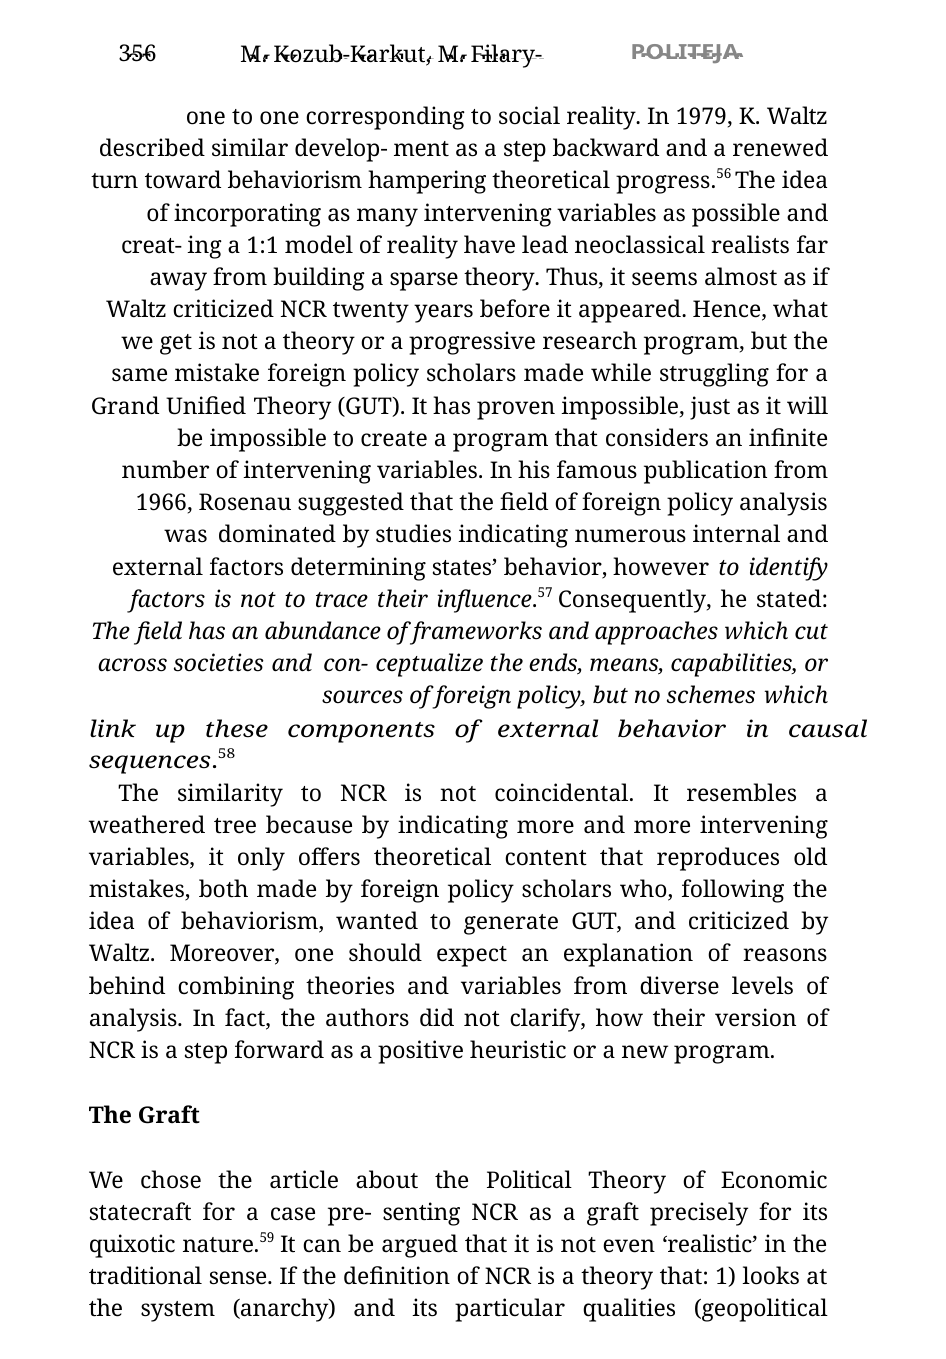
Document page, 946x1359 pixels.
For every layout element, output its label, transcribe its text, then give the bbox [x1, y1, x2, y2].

text We chose the article about the Political Theory of Economic statecraft for a case pre- senting NCR as a graft precisely for its quixotic nature.59 It can be argued that it is not even ‘realistic’ in the traditional sense. If the definition of NCR is a theory that: 1) looks at the system (anarchy) and its particular qualities (geopolitical [88, 1164, 828, 1324]
text link up these components of external behavior in causal sequences.58 [88, 713, 869, 776]
text one to one corresponding to social reality. In 1979, K. Waltz described similar develop- ment as a step backward and a renewed turn toward behaviorism hampering theoretical progress.56 The idea of incorporating as many intervening variables as possible and creat- ing a 1:1 model of reality have lead neoclassical realists far away from building a sparse theory. Thus, it seems almost as if Waltz criticized NCR twenty years before it appeared. Hence, what we get is not a theory or a progressive research program, but the same mistake foreign policy scholars made while struggling for a Grand Unified Theory (GUT). It has proven impossible, just as it will be impossible to create a program that considers an infinite number of intervening variables. In his famous publication from 1966, Rosenau suggested that the field of foreign policy analysis was dominated by studies indicating numerous internal and external factors determining states’ behavior, however to identify factors is not to trace their influence.57 Consequently, he stated: The field has an abundance of frameworks and approaches which cut across societies and con- ceptualize the ends, means, capabilities, or sources of foreign policy, but no schemes which [88, 100, 828, 711]
text The similarity to NCR is not coincidental. It resembles a weathered tree because by indicating more and more intervening variables, it only offers theoretical content that reproduces old mistakes, both made by foreign policy scholars who, following the idea of behaviorism, wanted to generate GUT, and criticized by Waltz. Moreover, one should expect an explanation of reasons behind combining theories and variables from diverse levels of analysis. In fact, the authors did not clarify, how their version of NCR is a step forward as a positive heuristic or a new program. [88, 776, 828, 1065]
subtitle The Graft [88, 1099, 869, 1131]
